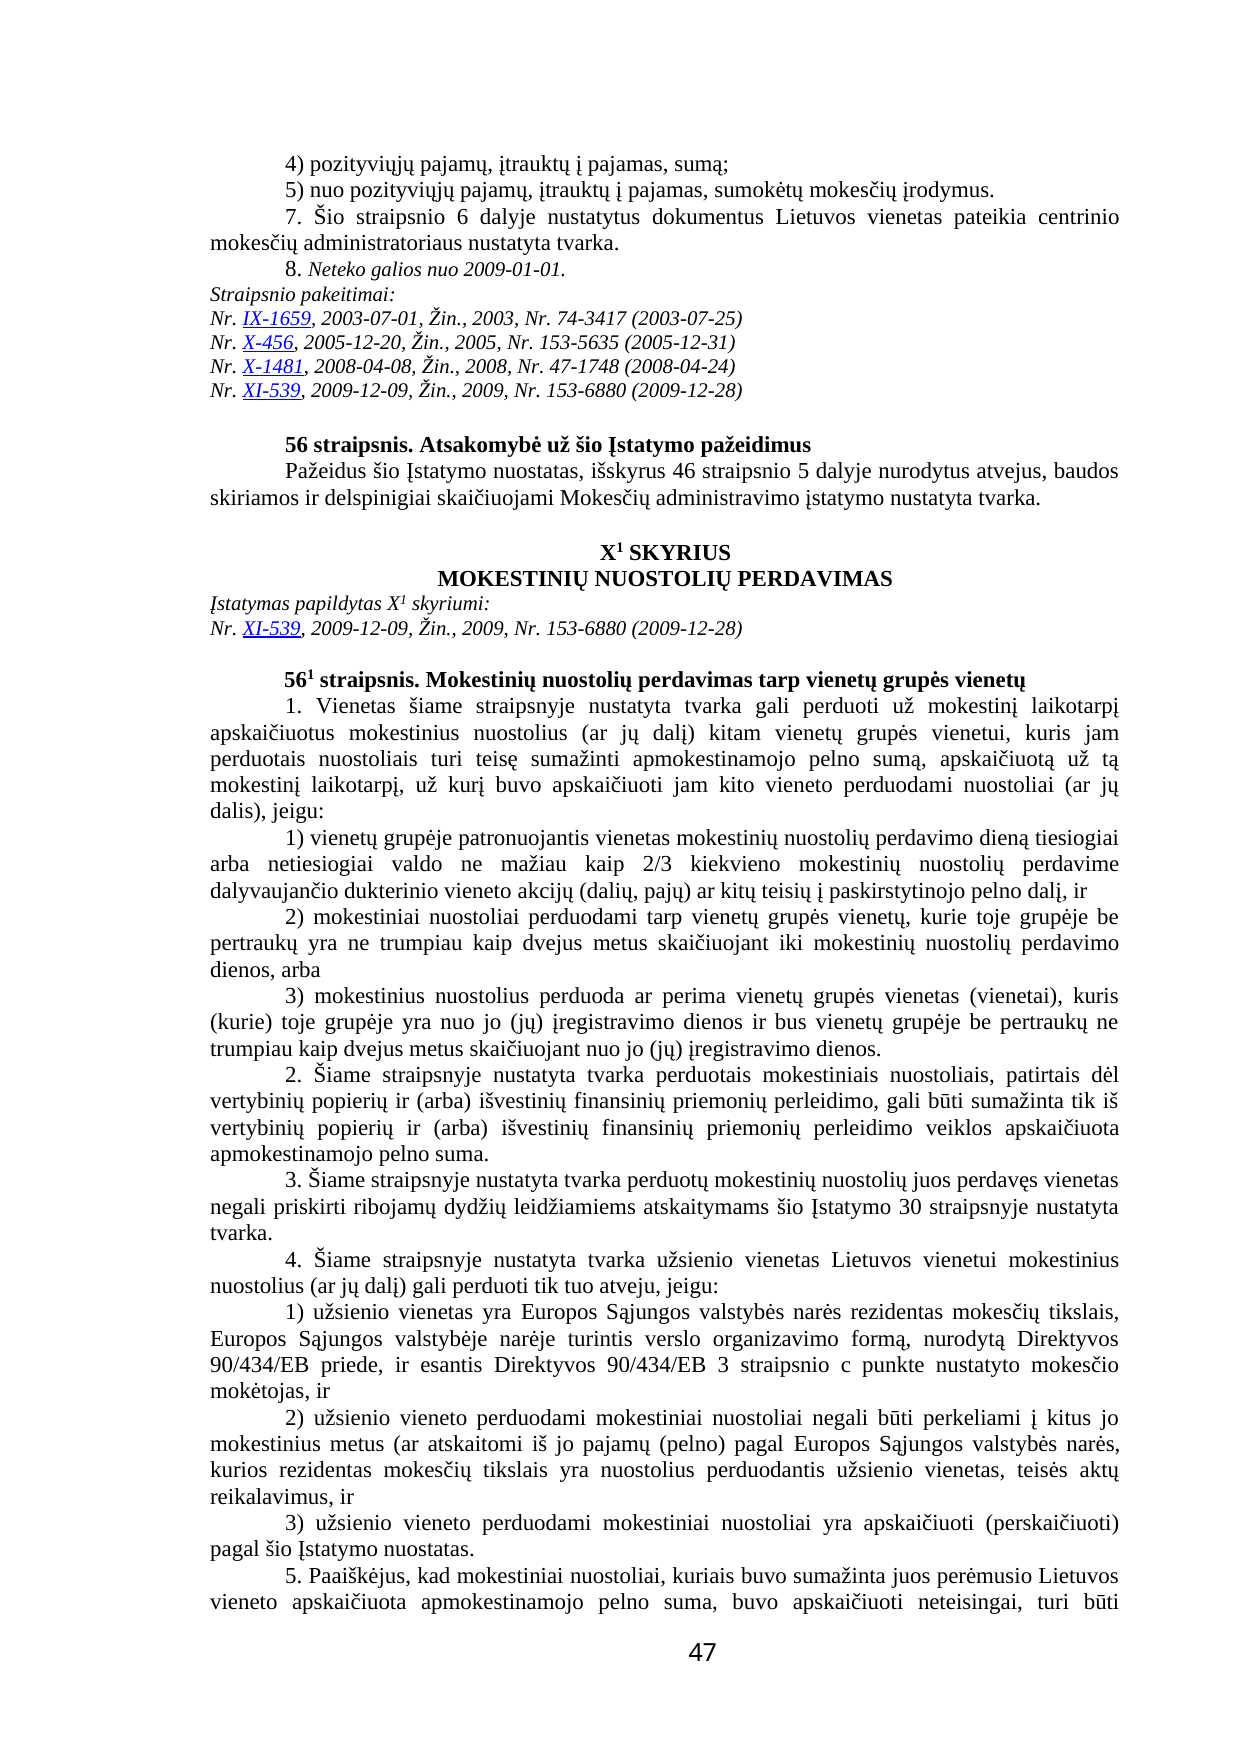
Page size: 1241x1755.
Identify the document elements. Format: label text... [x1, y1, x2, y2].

text 5) nuo pozityviųjų pajamų, įtrauktų į pajamas, sumokėtų mokesčių įrodymus. [210, 176, 1120, 203]
text Pažeidus šio Įstatymo nuostatas, išskyrus 46 straipsnio 5 dalyje nurodytus atvejus, baudos skiriamos ir delspinigiai skaičiuojami Mokesčių administravimo įstatymo nustatyta tvarka. [210, 457, 1120, 510]
text 4. Šiame straipsnyje nustatyta tvarka užsienio vienetas Lietuvos vienetui mokestinius nuostolius (ar jų dalį) gali perduoti tik tuo atveju, jeigu: [210, 1246, 1120, 1298]
text 2) užsienio vieneto perduodami mokestiniai nuostoliai negali būti perkeliami į kitus jo mokestinius metus (ar atskaitomi iš jo pajamų (pelno) pagal Europos Sąjungos valstybės narės, kurios rezidentas mokesčių tikslais yra nuostolius perduodantis užsienio vienetas, teisės aktų reikalavimus, ir [210, 1404, 1120, 1509]
text 5. Paaiškėjus, kad mokestiniai nuostoliai, kuriais buvo sumažinta juos perėmusio Lietuvos vieneto apskaičiuota apmokestinamojo pelno suma, buvo apskaičiuoti neteisingai, turi būti [210, 1562, 1120, 1614]
text Nr. XI-539, 2009-12-09, Žin., 2009, Nr. 153-6880 (2009-12-28) [210, 378, 1120, 402]
text 3. Šiame straipsnyje nustatyta tvarka perduotų mokestinių nuostolių juos perdavęs vienetas negali priskirti ribojamų dydžių leidžiamiems atskaitymams šio Įstatymo 30 straipsnyje nustatyta tvarka. [210, 1167, 1120, 1246]
text 8. Neteko galios nuo 2009-01-01. [210, 255, 1120, 282]
text 3) užsienio vieneto perduodami mokestiniai nuostoliai yra apskaičiuoti (perskaičiuoti) pagal šio Įstatymo nuostatas. [210, 1509, 1120, 1562]
text Įstatymas papildytas X1 skyriumi: [210, 591, 1120, 615]
text 3) mokestinius nuostolius perduoda ar perima vienetų grupės vienetas (vienetai), kuris (kurie) toje grupėje yra nuo jo (jų) įregistravimo dienos ir bus vienetų grupėje be pertraukų ne trumpiau kaip dvejus metus skaičiuojant nuo jo (jų) įregistravimo dienos. [210, 982, 1120, 1061]
text 7. Šio straipsnio 6 dalyje nustatytus dokumentus Lietuvos vienetas pateikia centrinio mokesčių administratoriaus nustatyta tvarka. [210, 203, 1120, 255]
text Straipsnio pakeitimai: [210, 282, 1120, 306]
text Nr. X-1481, 2008-04-08, Žin., 2008, Nr. 47-1748 (2008-04-24) [210, 354, 1120, 378]
text 56 straipsnis. Atsakomybė už šio Įstatymo pažeidimus [210, 431, 1120, 457]
text Nr. X-456, 2005-12-20, Žin., 2005, Nr. 153-5635 (2005-12-31) [210, 330, 1120, 354]
text 2) mokestiniai nuostoliai perduodami tarp vienetų grupės vienetų, kurie toje grupėje be pertraukų yra ne trumpiau kaip dvejus metus skaičiuojant iki mokestinių nuostolių perdavimo dienos, arba [210, 903, 1120, 982]
text 1) užsienio vienetas yra Europos Sąjungos valstybės narės rezidentas mokesčių tikslais, Europos Sąjungos valstybėje narėje turintis verslo organizavimo formą, nurodytą Direktyvos 90/434/EB priede, ir esantis Direktyvos 90/434/EB 3 straipsnio c punkte nustatyto mokesčio mokėtojas, ir [210, 1298, 1120, 1404]
text Nr. XI-539, 2009-12-09, Žin., 2009, Nr. 153-6880 (2009-12-28) [210, 615, 1120, 639]
text 1. Vienetas šiame straipsnyje nustatyta tvarka gali perduoti už mokestinį laikotarpį apskaičiuotus mokestinius nuostolius (ar jų dalį) kitam vienetų grupės vienetui, kuris jam perduotais nuostoliais turi teisę sumažinti apmokestinamojo pelno sumą, apskaičiuotą už tą mokestinį laikotarpį, už kurį buvo apskaičiuoti jam kito vieneto perduodami nuostoliai (ar jų dalis), jeigu: [210, 692, 1120, 824]
text X1 SKYRIUS [210, 539, 1120, 565]
text Nr. IX-1659, 2003-07-01, Žin., 2003, Nr. 74-3417 (2003-07-25) [210, 306, 1120, 330]
text MOKESTINIŲ NUOSTOLIŲ PERDAVIMAS [210, 565, 1120, 591]
text 2. Šiame straipsnyje nustatyta tvarka perduotais mokestiniais nuostoliais, patirtais dėl vertybinių popierių ir (arba) išvestinių finansinių priemonių perleidimo, gali būti sumažinta tik iš vertybinių popierių ir (arba) išvestinių finansinių priemonių perleidimo veiklos apskaičiuota apmokestinamojo pelno suma. [210, 1061, 1120, 1167]
text 1) vienetų grupėje patronuojantis vienetas mokestinių nuostolių perdavimo dieną tiesiogiai arba netiesiogiai valdo ne mažiau kaip 2/3 kiekvieno mokestinių nuostolių perdavime dalyvaujančio dukterinio vieneto akcijų (dalių, pajų) ar kitų teisių į paskirstytinojo pelno dalį, ir [210, 824, 1120, 903]
text 4) pozityviųjų pajamų, įtrauktų į pajamas, sumą; [210, 150, 1120, 176]
text 561 straipsnis. Mokestinių nuostolių perdavimas tarp vienetų grupės vienetų [284, 666, 1120, 692]
